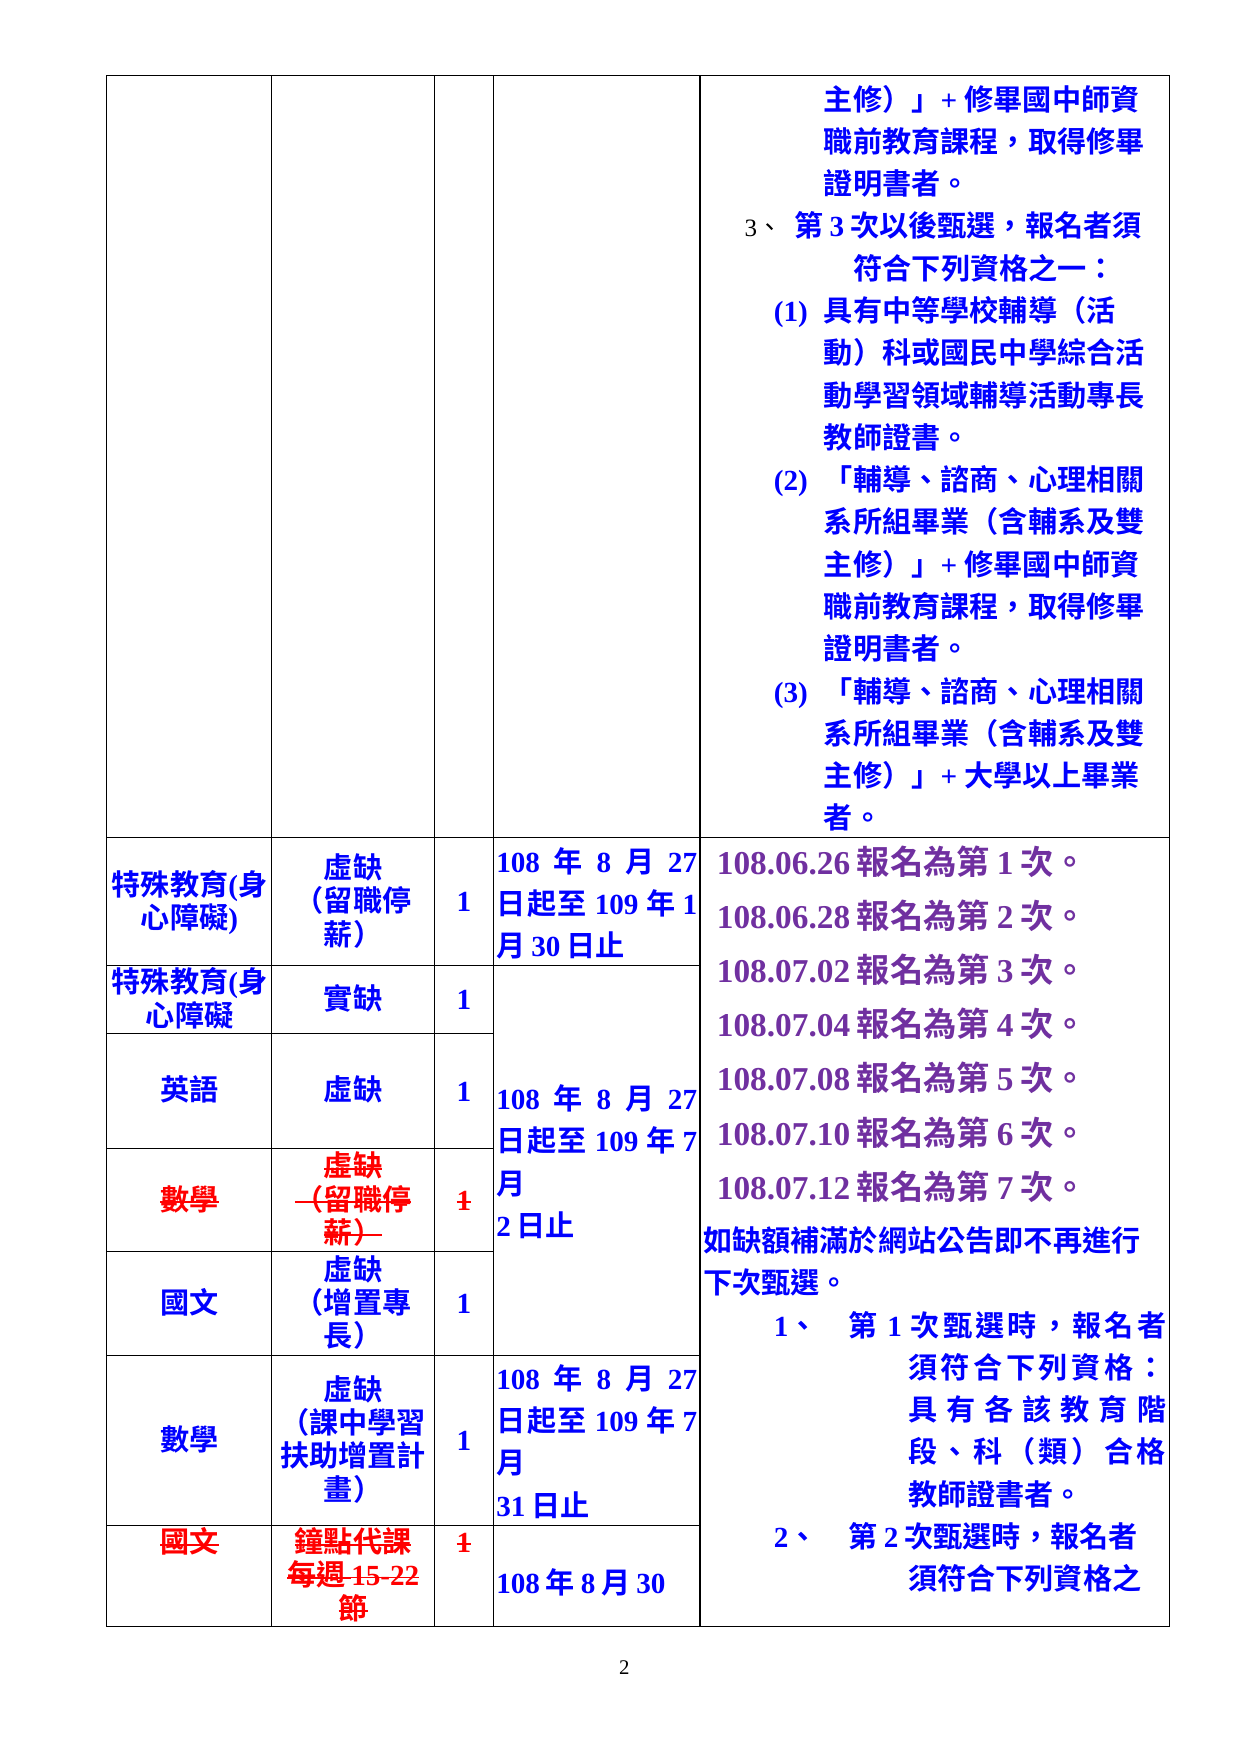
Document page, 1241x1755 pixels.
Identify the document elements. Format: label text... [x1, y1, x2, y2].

table_cell 數學 [107, 1149, 271, 1251]
table_cell 虛缺 （課中學習扶助增置計畫） [272, 1356, 434, 1525]
table_cell [435, 76, 493, 837]
table_cell [272, 76, 434, 837]
table_cell 虛缺 （增置專長） [272, 1252, 434, 1354]
table_cell 虛缺 [272, 1034, 434, 1148]
table_cell 108年8月27日起至109年7月 2日止 [494, 966, 699, 1354]
table_cell 數學 [107, 1356, 271, 1525]
table_cell 1 [435, 1356, 493, 1525]
table_cell 108年8月30 [494, 1526, 699, 1626]
table_cell 1 [435, 1526, 493, 1626]
table_cell 108.06.26報名為第1次。 108.06.28報名為第2次。 108.07.02報名為第3次。 108.07.04報名為第4次。 108.07.08報名為第5次。 108.07.10報名為第6次。 108.07.12報名為第7次。 如缺額補滿於網站公告即不再進行下次甄選。 第1次甄選時，報名者須符合下列資格：具有各該教育階段、科（類）合格教師證書者。 第2次甄選時，報名者須符合下列資格之一： 具有各該教育階段、科（類）合格教師證書者。 修畢師資職前教育課程，取得修畢證明書者。 第3次以後甄選，報名者須符合下列資格之一： 具有各該教育階段、科（類）合格教師證書者。 修畢師資職前教育課程，取得修畢證明書者。 具有大學以上畢業者。 上開第二款、第三款報名資格，以具出缺科（類）專長者，優先聘任之。 須配課。 [701, 838, 1169, 1626]
table_cell 108年8月27日起至109年1月30日止 [494, 838, 699, 965]
table_cell 1 [435, 838, 493, 965]
table_cell 1 [435, 1034, 493, 1148]
table_cell 特殊教育(身心障礙 [107, 966, 271, 1033]
table_cell [494, 76, 699, 837]
table_cell 1 [435, 1252, 493, 1354]
table_cell 108年8月27日起至109年7月 31日止 [494, 1356, 699, 1525]
table_cell 鐘點代課 每週15-22節 [272, 1526, 434, 1626]
table_cell 1 [435, 966, 493, 1033]
table_cell 實缺 [272, 966, 434, 1033]
table_cell 特殊教育(身心障礙) [107, 838, 271, 965]
table_cell 虛缺 （留職停薪） [272, 1149, 434, 1251]
table_cell 主修）」+ 修畢國中師資職前教育課程，取得修畢證明書者。 第3次以後甄選，報名者須符合下列資格之一： 具有中等學校輔導（活動）科或國民中學綜合活動學習領域輔導活動專長教師證書。 「輔導、諮商、心理相關系所組畢業（含輔系及雙主修）」+ 修畢國中師資職前教育課程，取得修畢證明書者。 「輔導、諮商、心理相關系所組畢業（含輔系及雙主修）」+ 大學以上畢業者。 [701, 76, 1169, 837]
table_cell 國文 [107, 1252, 271, 1354]
table_cell 英語 [107, 1034, 271, 1148]
table_cell 國文 [107, 1526, 271, 1626]
table_cell 虛缺 （留職停薪） [272, 838, 434, 965]
table_cell 1 [435, 1149, 493, 1251]
table_cell [107, 76, 271, 837]
